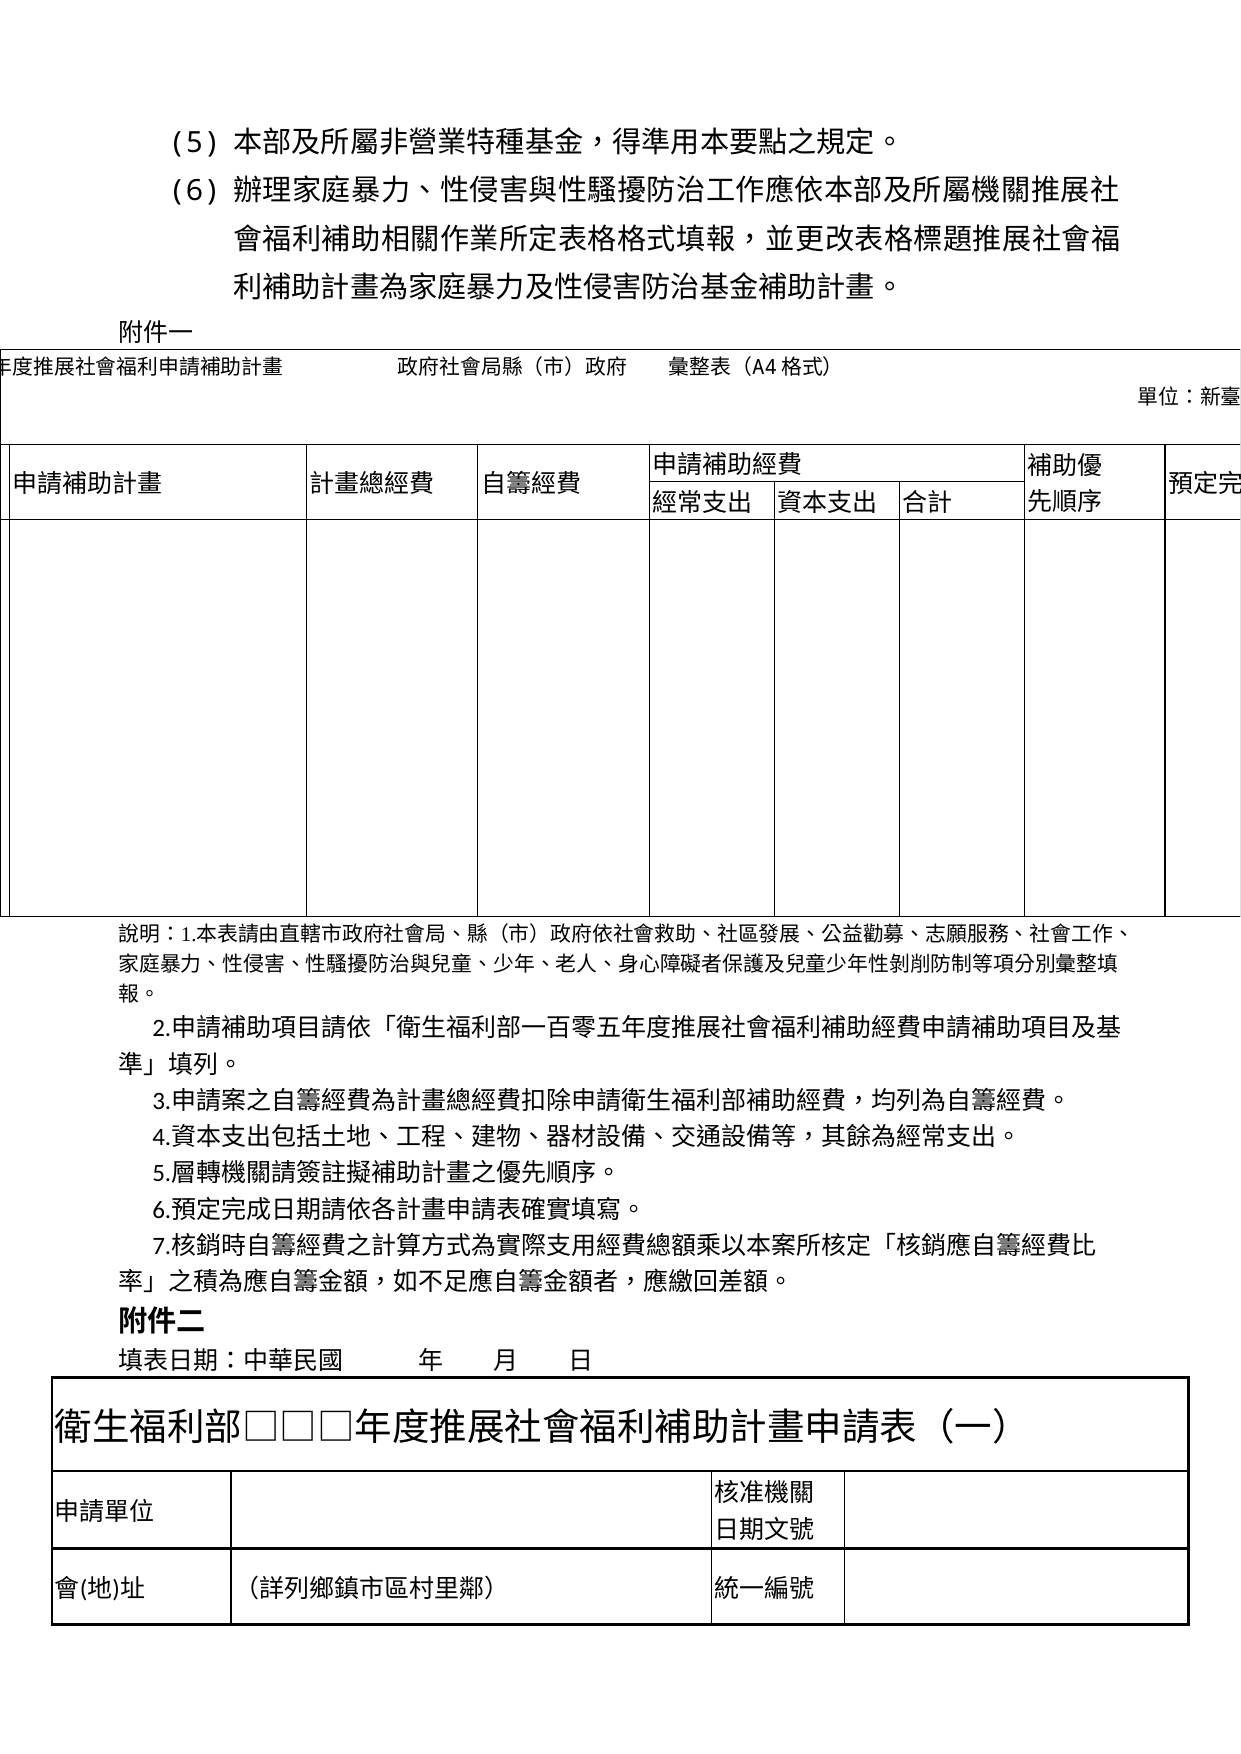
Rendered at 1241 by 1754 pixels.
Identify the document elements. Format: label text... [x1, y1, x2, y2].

text 3.申請案之自籌經費為計畫總經費扣除申請衛生福利部補助經費，均列為自籌經費。 [118, 1080, 1122, 1117]
table_cell 經常支出 [650, 482, 774, 518]
table_cell [845, 1472, 1187, 1547]
table_cell [478, 520, 649, 916]
table_cell （詳列鄉鎮市區村里鄰） [232, 1550, 711, 1623]
text 說明：1.本表請由直轄市政府社會局、縣（市）政府依社會救助、社區發展、公益勸募、志願服務、社會工作、家庭暴力、性侵害、性騷擾防治與兒童、少年、老人、身心障礙者保護及兒童少年性剝削防制等項分別彙整填報。 [118, 917, 1122, 1008]
table_cell 申請單位 [1, 445, 9, 518]
table_cell 自籌經費 [478, 445, 649, 518]
table_cell [1025, 520, 1164, 916]
table_cell 合計 [900, 482, 1024, 518]
table_cell 申請單位 [53, 1472, 230, 1547]
table_cell [775, 520, 899, 916]
text 填表日期：中華民國 年 月 日 [118, 1340, 1122, 1376]
table_cell 計畫總經費 [307, 445, 477, 518]
table_cell [232, 1472, 711, 1547]
table_header 衛生福利部 年度推展社會福利申請補助計畫 政府社會局縣（市）政府 彙整表（A4格式） 福利別 單位：新臺幣元 [1, 350, 1240, 444]
table_cell 會(地)址 [53, 1550, 230, 1623]
text 6.預定完成日期請依各計畫申請表確實填寫。 [118, 1189, 1122, 1225]
text 4.資本支出包括土地、工程、建物、器材設備、交通設備等，其餘為經常支出。 [118, 1117, 1122, 1153]
text 附件二 [118, 1298, 1122, 1340]
table_cell [900, 520, 1024, 916]
text 附件一 [118, 313, 1122, 349]
table_header 衛生福利部□□□年度推展社會福利補助計畫申請表（一） [53, 1379, 1187, 1470]
list 本部及所屬非營業特種基金，得準用本要點之規定。 [168, 118, 1122, 161]
table_cell 申請補助經費 [650, 445, 1024, 481]
table_cell 統一編號 [712, 1550, 844, 1623]
text 7.核銷時自籌經費之計算方式為實際支用經費總額乘以本案所核定「核銷應自籌經費比率」之積為應自籌金額，如不足應自籌金額者，應繳回差額。 [118, 1225, 1122, 1298]
table_cell [1166, 520, 1240, 916]
table_cell 補助優 先順序 [1025, 445, 1164, 518]
table_cell [10, 520, 306, 916]
table_cell [307, 520, 477, 916]
table_cell 資本支出 [775, 482, 899, 518]
text 5.層轉機關請簽註擬補助計畫之優先順序。 [118, 1153, 1122, 1189]
table_cell [845, 1550, 1187, 1623]
list 辦理家庭暴力、性侵害與性騷擾防治工作應依本部及所屬機關推展社會福利補助相關作業所定表格格式填報，並更改表格標題推展社會福利補助計畫為家庭暴力及性侵害防治基金補助計畫。 [168, 167, 1122, 306]
text 2.申請補助項目請依「衛生福利部一百零五年度推展社會福利補助經費申請補助項目及基準」填列。 [118, 1008, 1122, 1080]
table_cell [1, 520, 9, 916]
table_cell 申請補助計畫 [10, 445, 306, 518]
table_cell [650, 520, 774, 916]
table_cell 預定完成日期 [1166, 445, 1240, 518]
table_cell 核准機關 日期文號 [712, 1472, 844, 1547]
